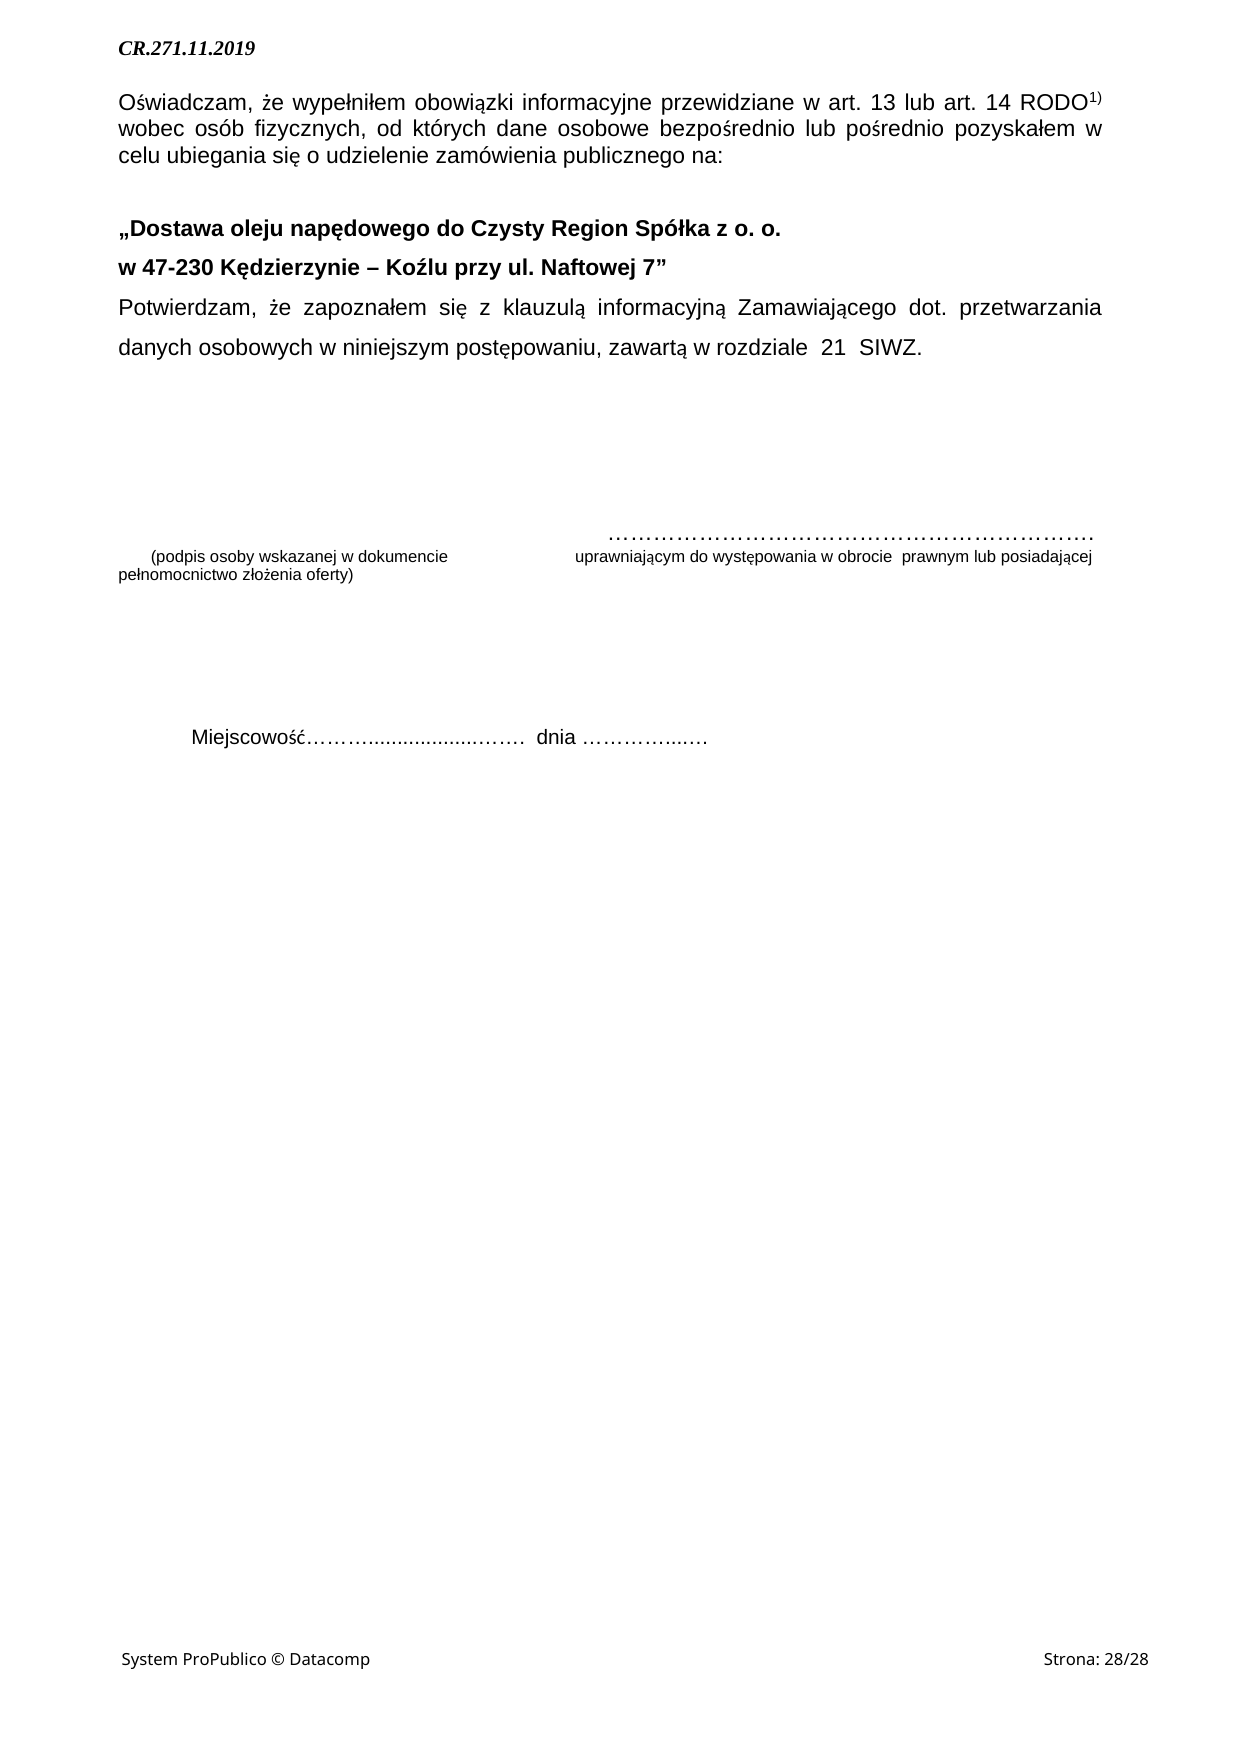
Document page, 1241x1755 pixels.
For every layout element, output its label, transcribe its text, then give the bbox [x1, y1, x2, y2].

text Oświadczam, że wypełniłem obowiązki informacyjne przewidziane w art. 13 lub art. 14 RODO1) wobec osób fizycznych, od których dane osobowe bezpośrednio lub pośrednio pozyskałem w celu ubiegania się o udzielenie zamówienia publicznego na: [118, 89, 1102, 169]
text (podpis osoby wskazanej w dokumencie uprawniającym do występowania w obrocie prawnym lub posiadającej pełnomocnictwo złożenia oferty) [118, 547, 1152, 585]
text Potwierdzam, że zapoznałem się z klauzulą informacyjną Zamawiającego dot. przetwarzania danych osobowych w niniejszym postępowaniu, zawartą w rozdziale 21 SIWZ. [118, 293, 1102, 361]
text w 47-230 Kędzierzynie – Koźlu przy ul. Naftowej 7” [118, 254, 1152, 280]
text ………………………………………………………. [118, 519, 1101, 545]
text „Dostawa oleju napędowego do Czysty Region Spółka z o. o. [118, 215, 1152, 241]
text Miejscowość………...................……. dnia …………....… [118, 722, 1152, 750]
